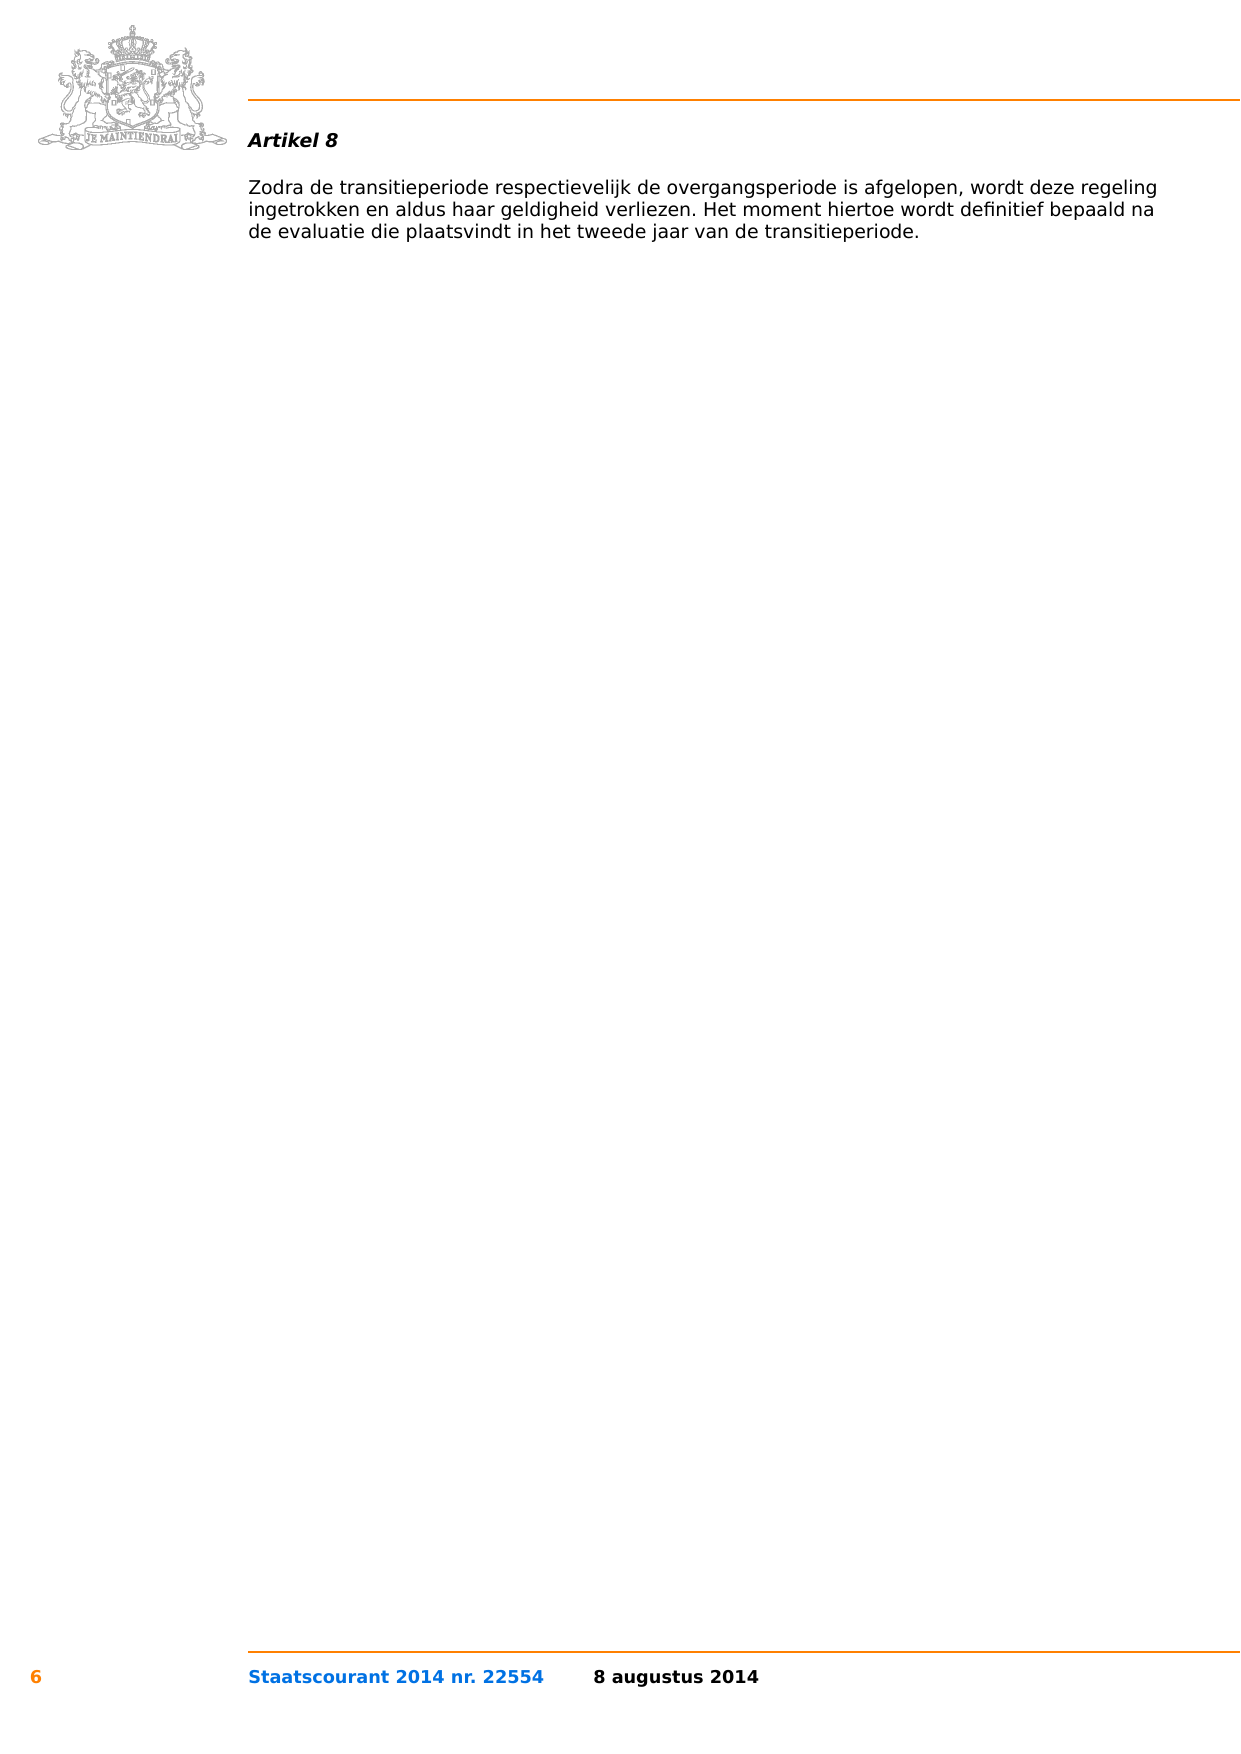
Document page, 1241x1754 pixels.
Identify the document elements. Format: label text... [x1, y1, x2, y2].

subtitle Artikel 8 [248, 130, 1163, 152]
text Zodra de transitieperiode respectievelijk de overgangsperiode is afgelopen, wordt deze regeling ingetrokken en aldus haar geldigheid verliezen. Het moment hiertoe wordt definitief bepaald na de evaluatie die plaatsvindt in het tweede jaar van de transitieperiode. [248, 177, 1163, 243]
picture [38, 25, 227, 150]
